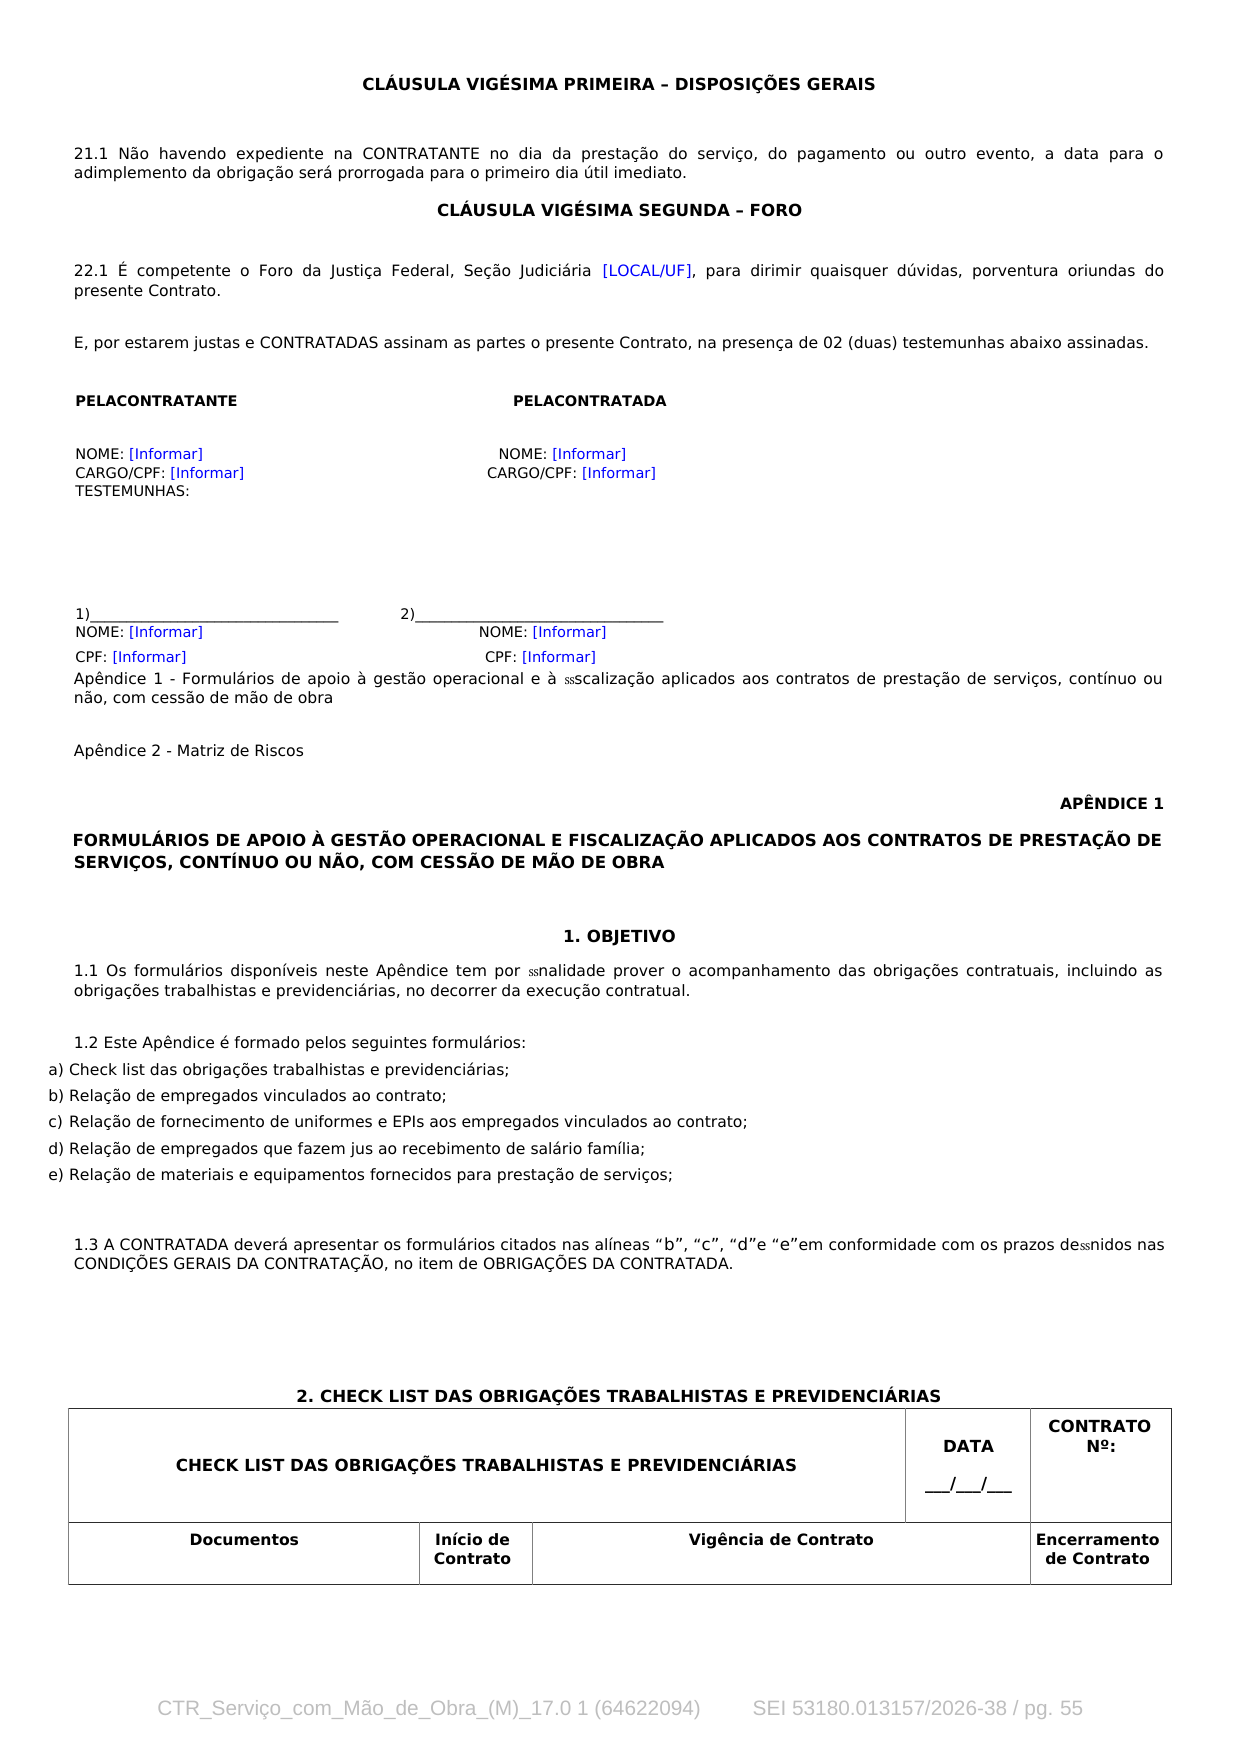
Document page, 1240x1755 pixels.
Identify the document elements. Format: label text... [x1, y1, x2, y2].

list Relação de fornecimento de uniformes e EPIs aos empregados vinculados ao contrato; [48, 1113, 1165, 1131]
list Check list das obrigações trabalhistas e previdenciárias; [48, 1061, 1165, 1079]
table_header PELACONTRATADA [400, 393, 666, 426]
subtitle 2. CHECK LIST DAS OBRIGAÇÕES TRABALHISTAS E PREVIDENCIÁRIAS [69, 1387, 1169, 1406]
text 1.3 A CONTRATADA deverá apresentar os formulários citados nas alíneas “b”, “c”, “d”e “e”em conformidade com os prazos denidos nas CONDIÇÕES GERAIS DA CONTRATAÇÃO, no item de OBRIGAÇÕES DA CONTRATADA. [74, 1234, 1165, 1273]
text 22.1 É competente o Foro da Justiça Federal, Seção Judiciária [LOCAL/UF], para dirimir quaisquer dúvidas, porventura oriundas do presente Contrato. [74, 262, 1165, 300]
list Relação de empregados que fazem jus ao recebimento de salário família; [48, 1139, 1165, 1158]
table_header DATA ___/___/___ [906, 1409, 1030, 1522]
table_cell CARGO/CPF: [Informar] [400, 465, 666, 578]
table_cell NOME: [Informar] [75, 426, 400, 465]
table_header CHECK LIST DAS OBRIGAÇÕES TRABALHISTAS E PREVIDENCIÁRIAS [69, 1409, 905, 1522]
subtitle CLÁUSULA VIGÉSIMA PRIMEIRA – DISPOSIÇÕES GERAIS [69, 75, 1169, 94]
table_cell Início de Contrato [420, 1523, 532, 1584]
text Apêndice 2 - Matriz de Riscos [74, 742, 1165, 760]
text APÊNDICE 1 [69, 795, 1164, 813]
text 21.1 Não havendo expediente na CONTRATANTE no dia da prestação do serviço, do pagamento ou outro evento, a data para o adimplemento da obrigação será prorrogada para o primeiro dia útil imediato. [74, 144, 1165, 182]
table_header CONTRATO Nº: [1031, 1409, 1171, 1522]
text 1.2 Este Apêndice é formado pelos seguintes formulários: [74, 1034, 1165, 1052]
table_cell Vigência de Contrato [533, 1523, 906, 1584]
subtitle CLÁUSULA VIGÉSIMA SEGUNDA – FORO [69, 201, 1170, 220]
table_cell 2)__________________________________ [400, 578, 666, 624]
text E, por estarem justas e CONTRATADAS assinam as partes o presente Contrato, na presença de 02 (duas) testemunhas abaixo assinadas. [74, 334, 1165, 353]
table_cell Documentos [69, 1523, 419, 1584]
list Relação de empregados vinculados ao contrato; [48, 1087, 1165, 1105]
table_cell CPF: [Informar] [75, 649, 400, 670]
text Apêndice 1 - Formulários de apoio à gestão operacional e à scalização aplicados aos contratos de prestação de serviços, contínuo ou não, com cessão de mão de obra [74, 670, 1165, 708]
table_header PELACONTRATANTE [75, 393, 400, 426]
subtitle 1. OBJETIVO [69, 927, 1170, 946]
table_cell Encerramento de Contrato [1031, 1523, 1171, 1584]
text 1.1 Os formulários disponíveis neste Apêndice tem por nalidade prover o acompanhamento das obrigações contratuais, incluindo as obrigações trabalhistas e previdenciárias, no decorrer da execução contratual. [74, 962, 1165, 1000]
table_cell NOME: [Informar] [400, 426, 666, 465]
table_cell [906, 1523, 1030, 1584]
table_cell 1)__________________________________ [75, 578, 400, 624]
table_cell CPF: [Informar] [400, 649, 666, 670]
text FORMULÁRIOS DE APOIO À GESTÃO OPERACIONAL E FISCALIZAÇÃO APLICADOS AOS CONTRATOS DE PRESTAÇÃO DE SERVIÇOS, CONTÍNUO OU NÃO, COM CESSÃO DE MÃO DE OBRA [72, 831, 1184, 872]
list Relação de materiais e equipamentos fornecidos para prestação de serviços; [48, 1166, 1165, 1184]
table_cell NOME: [Informar] [400, 624, 666, 649]
table_cell CARGO/CPF: [Informar] TESTEMUNHAS: [75, 465, 400, 578]
table_cell NOME: [Informar] [75, 624, 400, 649]
